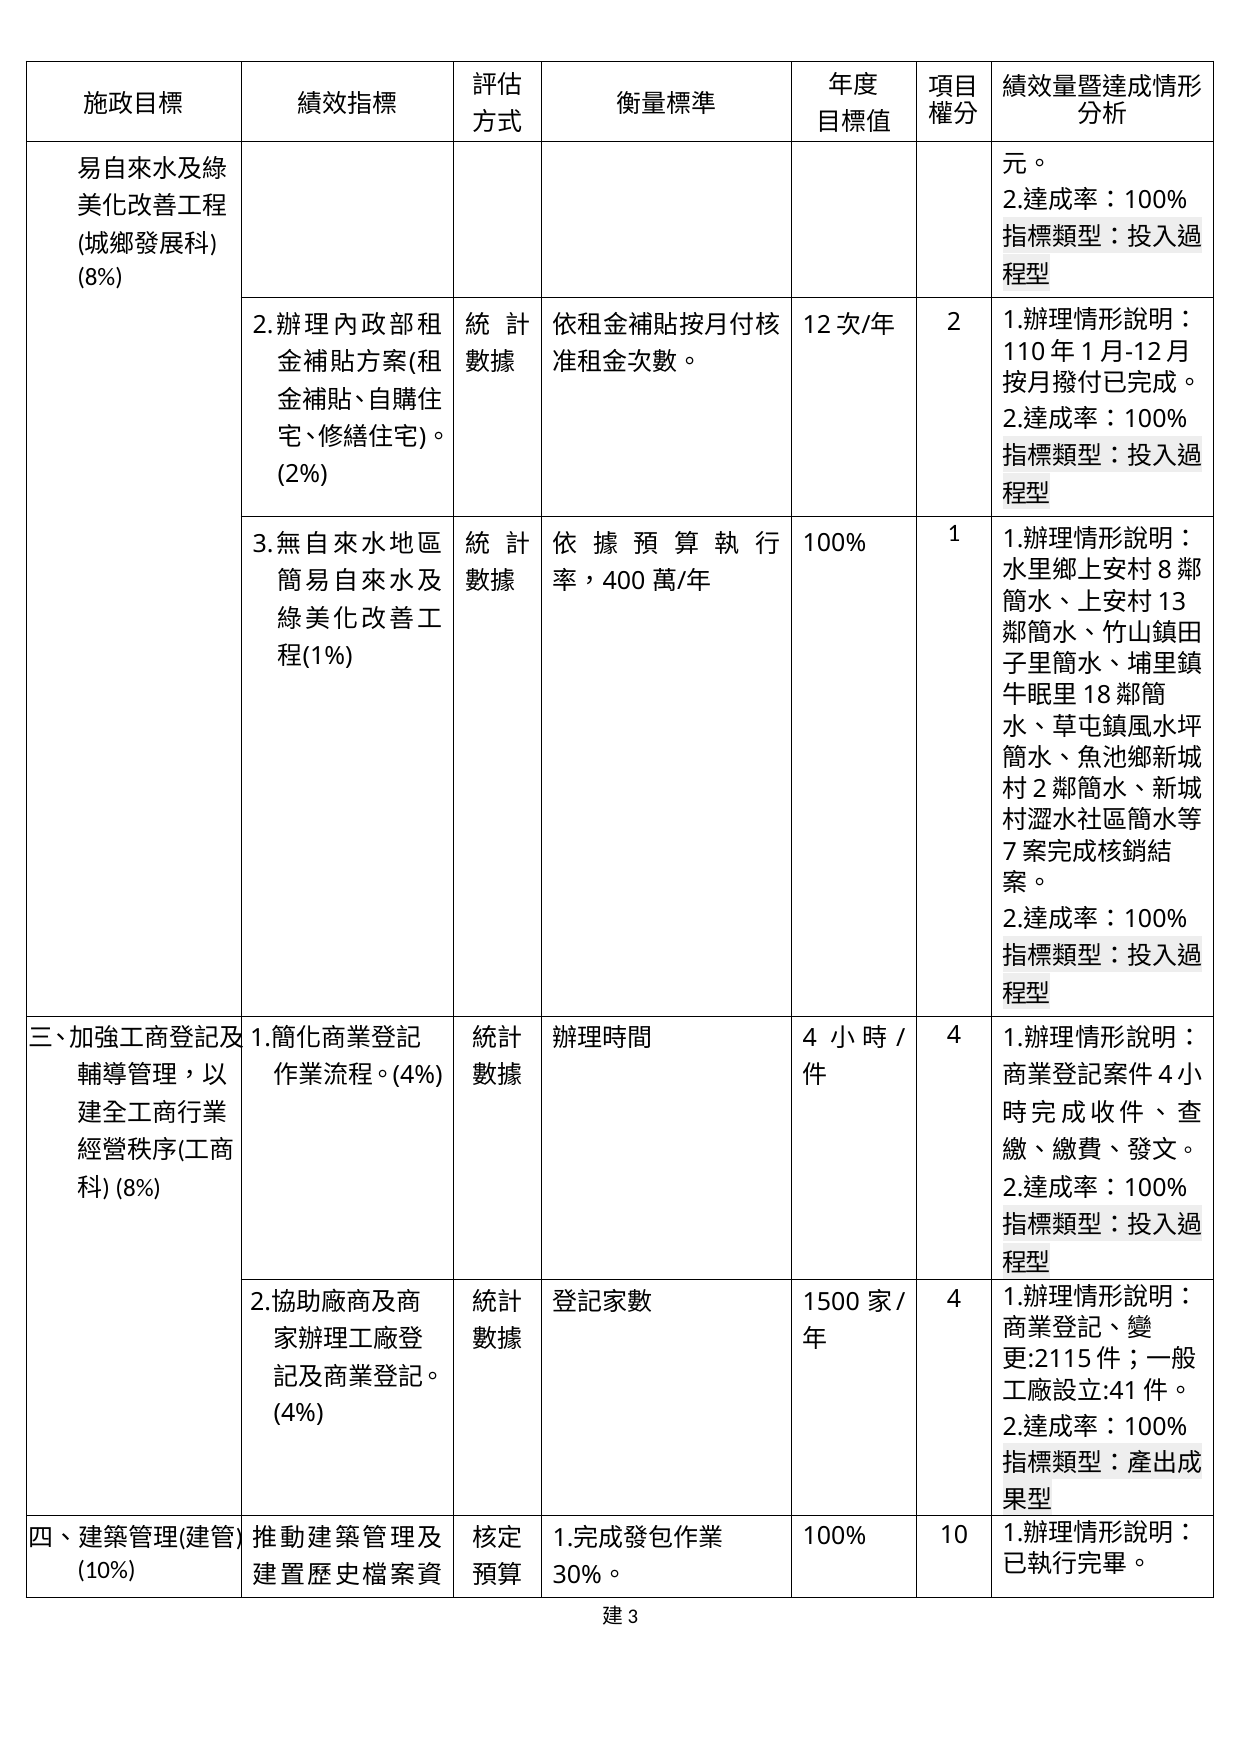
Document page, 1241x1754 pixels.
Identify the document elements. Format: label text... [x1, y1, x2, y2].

table_cell 4小時/件 [792, 1017, 916, 1279]
table_cell 1.辦理情形說明：商業登記案件4小時完成收件、查繳、繳費、發文。 2.達成率：100% 指標類型：投入過程型 [992, 1017, 1213, 1279]
table_cell 登記家數 [542, 1280, 791, 1515]
table_cell 依據預算執行率，400 萬/年 [542, 517, 791, 1016]
table_cell 1.辦理情形說明：商業登記、變更:2115件；一般工廠設立:41件。 2.達成率：100% 指標類型：產出成果型 [992, 1280, 1213, 1515]
table_cell 10 [917, 1516, 991, 1597]
table_cell 2.協助廠商及商家辦理工廠登記及商業登記。(4%) [242, 1280, 453, 1515]
table_header 年度 目標值 [792, 62, 916, 141]
table_header 施政目標 [27, 62, 241, 141]
table_header 項目權分 [917, 62, 991, 141]
table_cell [542, 142, 791, 297]
table_cell 三、加強工商登記及輔導管理，以建全工商行業經營秩序(工商科) (8%) [27, 1017, 241, 1515]
table_cell 辦理時間 [542, 1017, 791, 1279]
table_cell 100% [792, 517, 916, 1016]
table_cell 1.辦理情形說明：已執行完畢。 [992, 1516, 1213, 1597]
table_cell 3.無自來水地區簡易自來水及綠美化改善工程(1%) [242, 517, 453, 1016]
table_cell 2 [917, 298, 991, 516]
table_cell 統計數據 [454, 298, 541, 516]
table_cell 12次/年 [792, 298, 916, 516]
table_cell 核定預算 [454, 1516, 541, 1597]
table_cell 4 [917, 1017, 991, 1279]
table_cell 依租金補貼按月付核准租金次數。 [542, 298, 791, 516]
table_cell [454, 142, 541, 297]
table_cell 四、建築管理(建管)(10%) [27, 1516, 241, 1597]
table_cell 元。 2.達成率：100% 指標類型：投入過程型 [992, 142, 1213, 297]
table_cell 統計數據 [454, 1017, 541, 1279]
table_cell 1 [917, 517, 991, 1016]
table_cell [792, 142, 916, 297]
table_cell 1500家/年 [792, 1280, 916, 1515]
table_cell 1.完成發包作業30%。 [542, 1516, 791, 1597]
table_cell 4 [917, 1280, 991, 1515]
table_cell [242, 142, 453, 297]
table_cell 統計數據 [454, 1280, 541, 1515]
table_header 衡量標準 [542, 62, 791, 141]
table_header 績效量暨達成情形分析 [992, 62, 1213, 141]
table_header 評估 方式 [454, 62, 541, 141]
table_cell 二、辦理「城鎮之心工程計畫─政策引導型」及內政部年度租金補貼方案及無自來水地區簡易自來水及綠美化改善工程(城鄉發展科)(8%) [27, 142, 241, 1016]
table_cell 1.辦理情形說明：水里鄉上安村8鄰簡水、上安村13鄰簡水、竹山鎮田子里簡水、埔里鎮牛眠里18鄰簡水、草屯鎮風水坪簡水、魚池鄉新城村2鄰簡水、新城村澀水社區簡水等7案完成核銷結案。 2.達成率：100% 指標類型：投入過程型 [992, 517, 1213, 1016]
table_cell 100% [792, 1516, 916, 1597]
table_cell 推動建築管理及建置歷史檔案資 [242, 1516, 453, 1597]
table_cell 1.辦理情形說明：110年1月-12月按月撥付已完成。 2.達成率：100% 指標類型：投入過程型 [992, 298, 1213, 516]
table_cell 2.辦理內政部租金補貼方案(租金補貼、自購住宅、修繕住宅)。(2%) [242, 298, 453, 516]
table_header 績效指標 [242, 62, 453, 141]
table_cell [917, 142, 991, 297]
table_cell 1.簡化商業登記作業流程。(4%) [242, 1017, 453, 1279]
table_cell 統計數據 [454, 517, 541, 1016]
